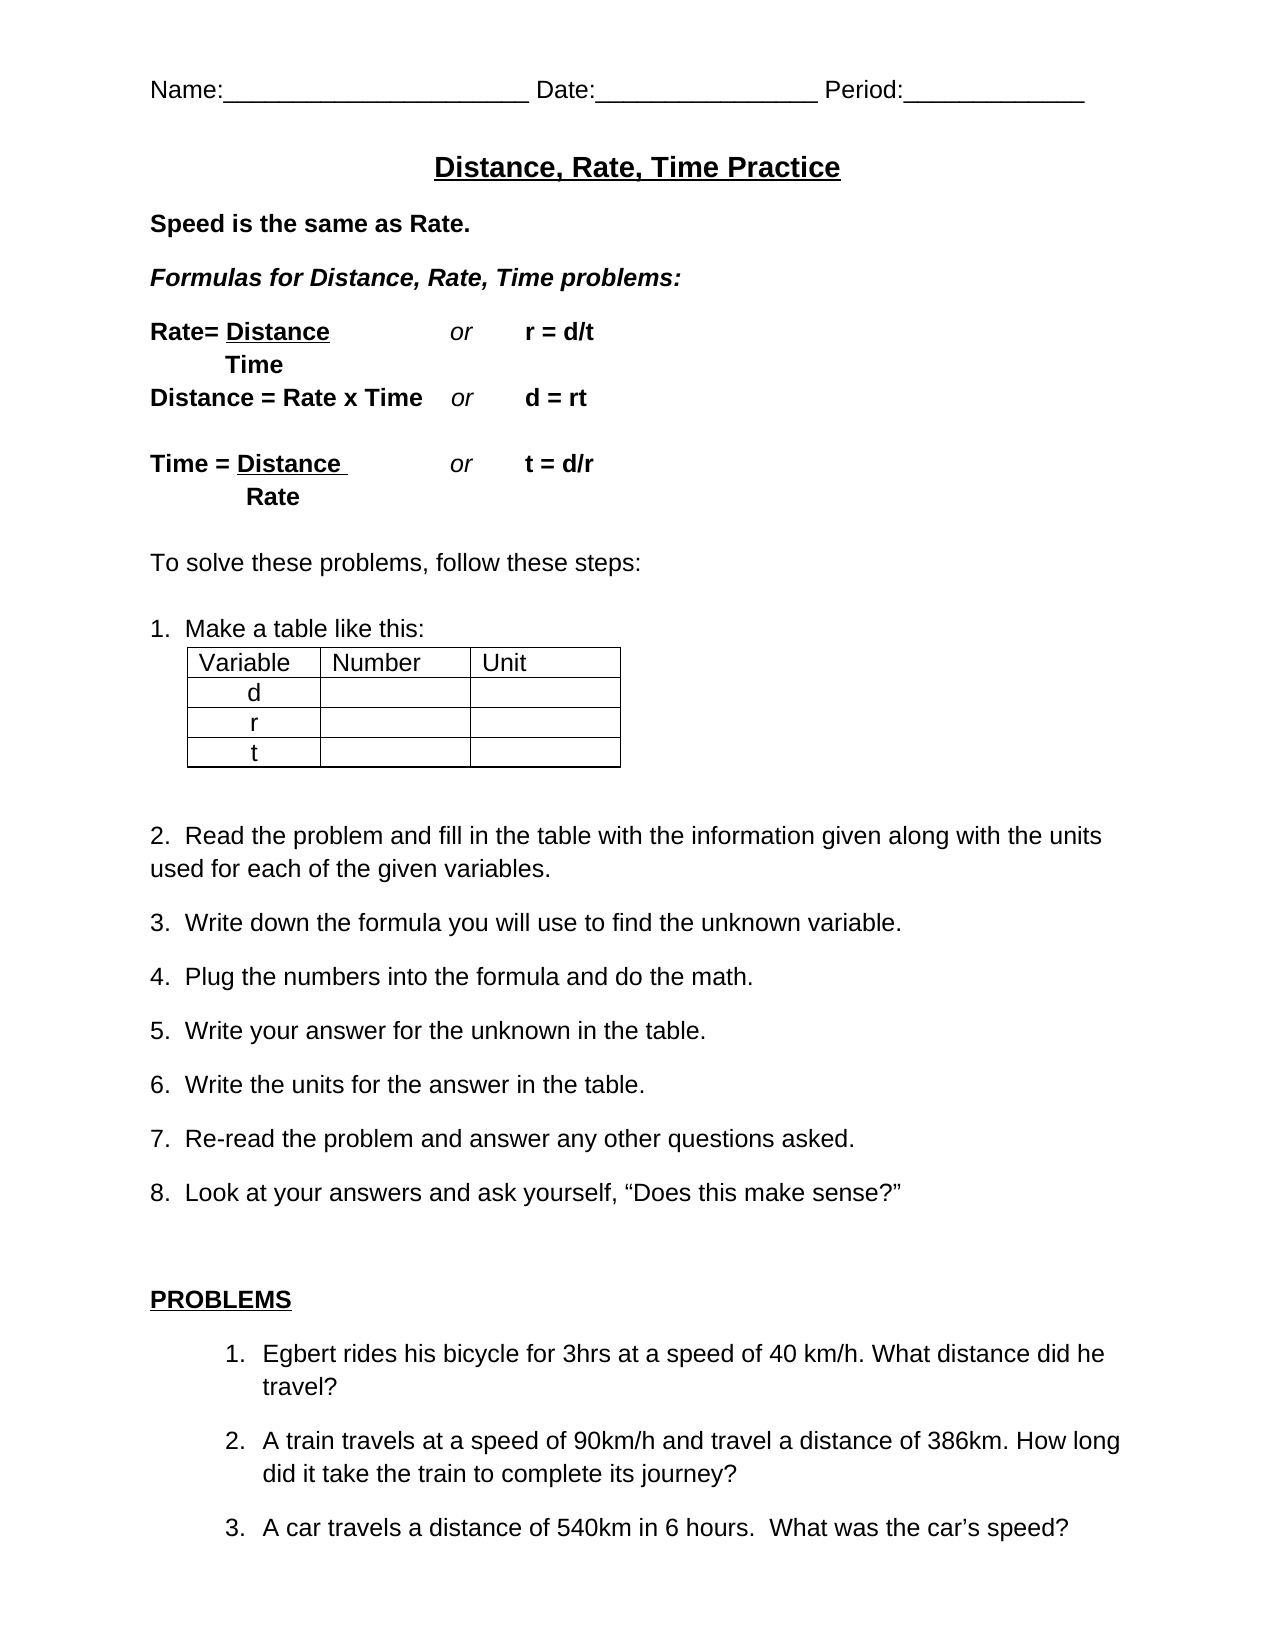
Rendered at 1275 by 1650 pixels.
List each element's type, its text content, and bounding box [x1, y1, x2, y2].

table_cell [471, 678, 620, 707]
text 2. Read the problem and fill in the table with the information given along with the units used for each of the given variables. [150, 821, 1125, 883]
text Time [150, 350, 1125, 379]
text Distance, Rate, Time Practice [150, 150, 1125, 183]
text PROBLEMS [150, 1285, 1125, 1314]
table_cell [321, 708, 470, 737]
text 4. Plug the numbers into the formula and do the math. [150, 962, 1125, 991]
text Distance = Rate x Time or d = rt [150, 383, 1125, 412]
list A train travels at a speed of 90km/h and travel a distance of 386km. How long did it take the train to complete its journey? [225, 1426, 1125, 1488]
table_cell [471, 738, 620, 766]
table_cell t [188, 738, 320, 766]
text To solve these problems, follow these steps: [150, 548, 1125, 577]
text Rate [150, 482, 1125, 511]
table_cell [321, 738, 470, 766]
list Egbert rides his bicycle for 3hrs at a speed of 40 km/h. What distance did he travel? [225, 1339, 1125, 1401]
table_cell [471, 708, 620, 737]
table_cell r [188, 708, 320, 737]
table_header Number [321, 648, 470, 677]
text 3. Write down the formula you will use to find the unknown variable. [150, 908, 1125, 937]
text Rate= Distance or r = d/t [150, 317, 1125, 346]
text Speed is the same as Rate. [150, 209, 1125, 238]
text 6. Write the units for the answer in the table. [150, 1070, 1125, 1098]
text Formulas for Distance, Rate, Time problems: [150, 263, 1125, 292]
text 8. Look at your answers and ask yourself, “Does this make sense?” [150, 1177, 1125, 1206]
table_header Unit [471, 648, 620, 677]
text Time = Distance or t = d/r [150, 449, 1125, 478]
table_cell [321, 678, 470, 707]
text 1. Make a table like this: [150, 614, 1125, 643]
table_header Variable [188, 648, 320, 677]
text 5. Write your answer for the unknown in the table. [150, 1016, 1125, 1045]
list A car travels a distance of 540km in 6 hours. What was the car’s speed? [225, 1513, 1125, 1542]
table_cell d [188, 678, 320, 707]
text 7. Re-read the problem and answer any other questions asked. [150, 1124, 1125, 1152]
